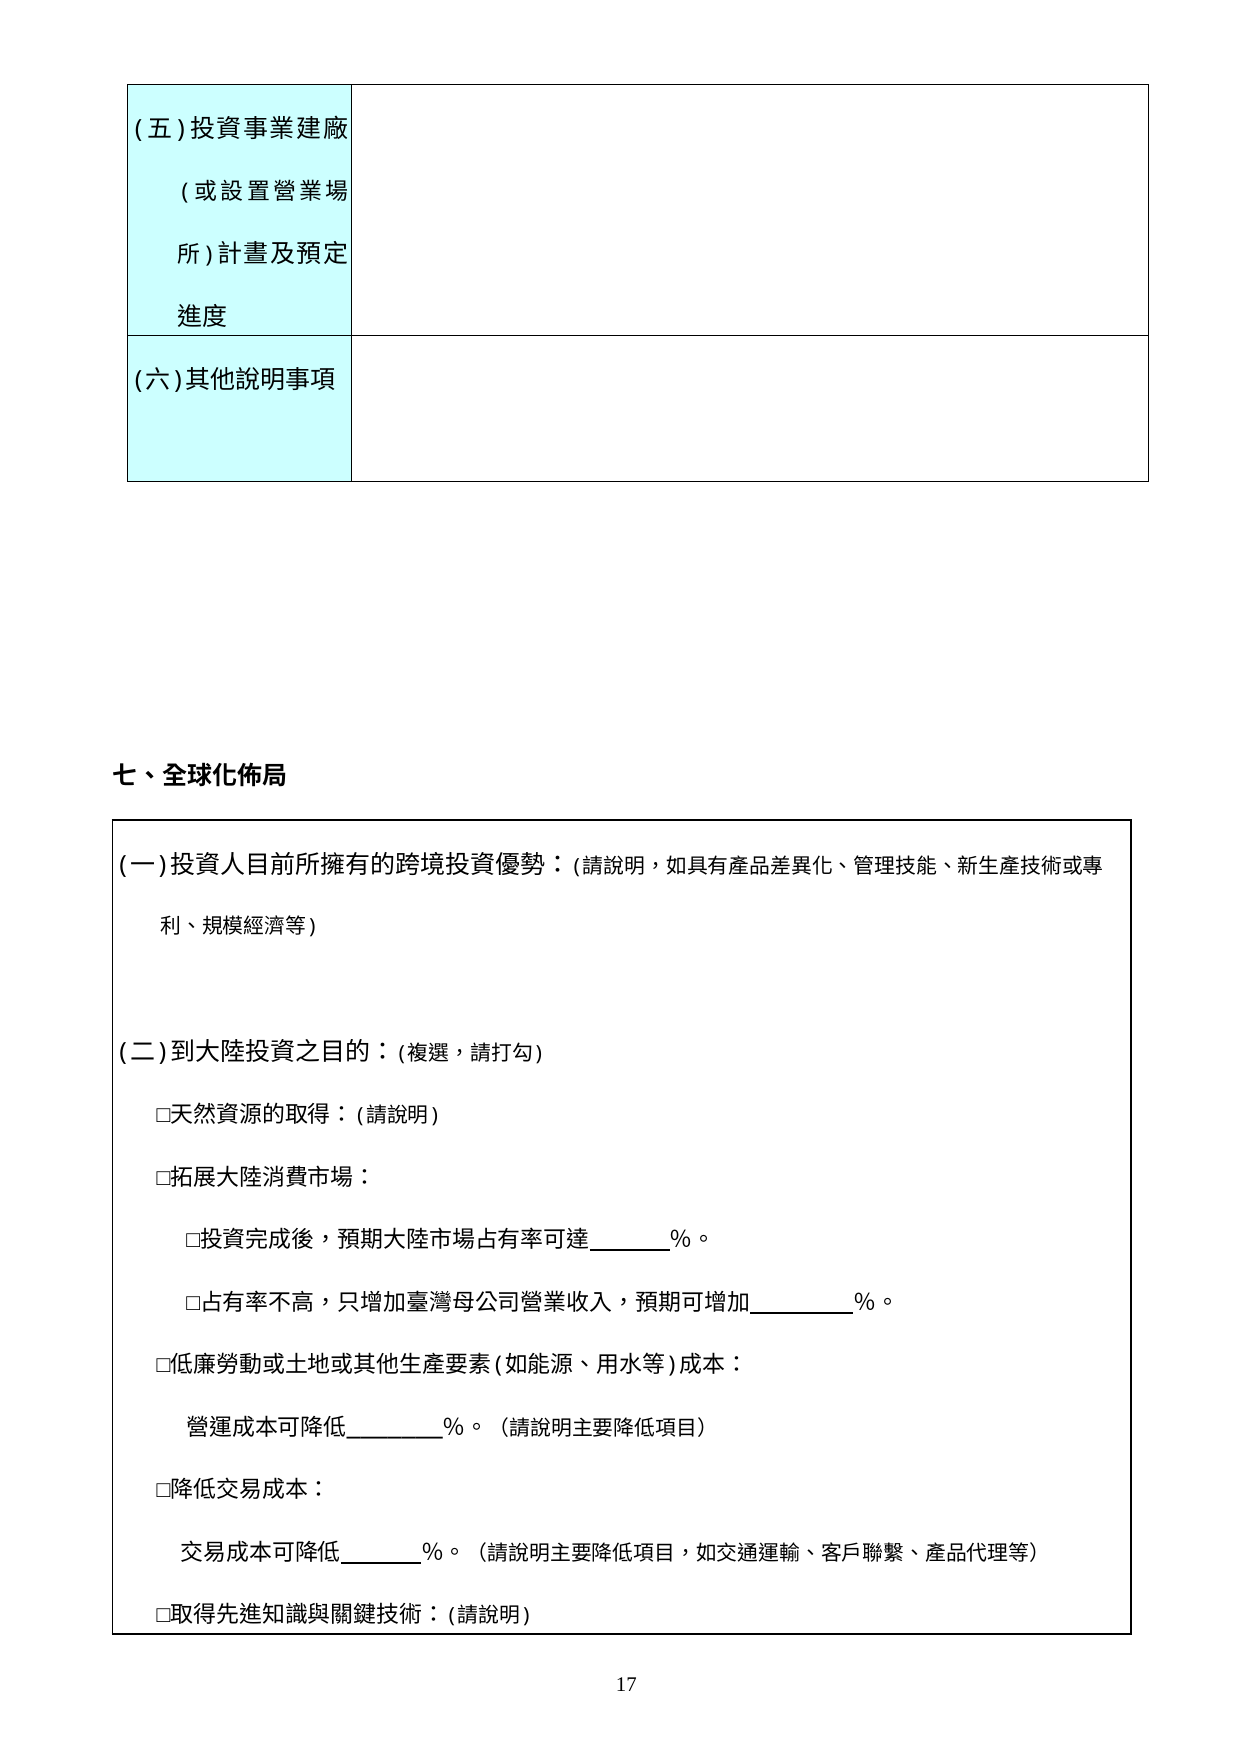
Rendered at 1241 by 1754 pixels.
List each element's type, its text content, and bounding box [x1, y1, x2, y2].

table_header (一)投資人目前所擁有的跨境投資優勢：(請說明，如具有產品差異化、管理技能、新生產技術或專利、規模經濟等) (二)到大陸投資之目的：(複選，請打勾) □天然資源的取得：(請說明) □拓展大陸消費市場： □投資完成後，預期大陸市場占有率可達 ％。 □占有率不高，只增加臺灣母公司營業收入，預期可增加 ％。 □低廉勞動或土地或其他生產要素(如能源、用水等)成本： 營運成本可降低_______％。（請說明主要降低項目） □降低交易成本： 交易成本可降低 ％。（請說明主要降低項目，如交通運輸、客戶聯繫、產品代理等） □取得先進知識與關鍵技術：(請說明) [113, 821, 1130, 1633]
table_cell [352, 85, 1148, 335]
table_cell (六)其他說明事項 [128, 336, 351, 481]
text 七、全球化佈局 [112, 732, 1140, 794]
table_cell [352, 336, 1148, 481]
table_cell (五)投資事業建廠(或設置營業場所)計晝及預定進度 [128, 85, 351, 335]
